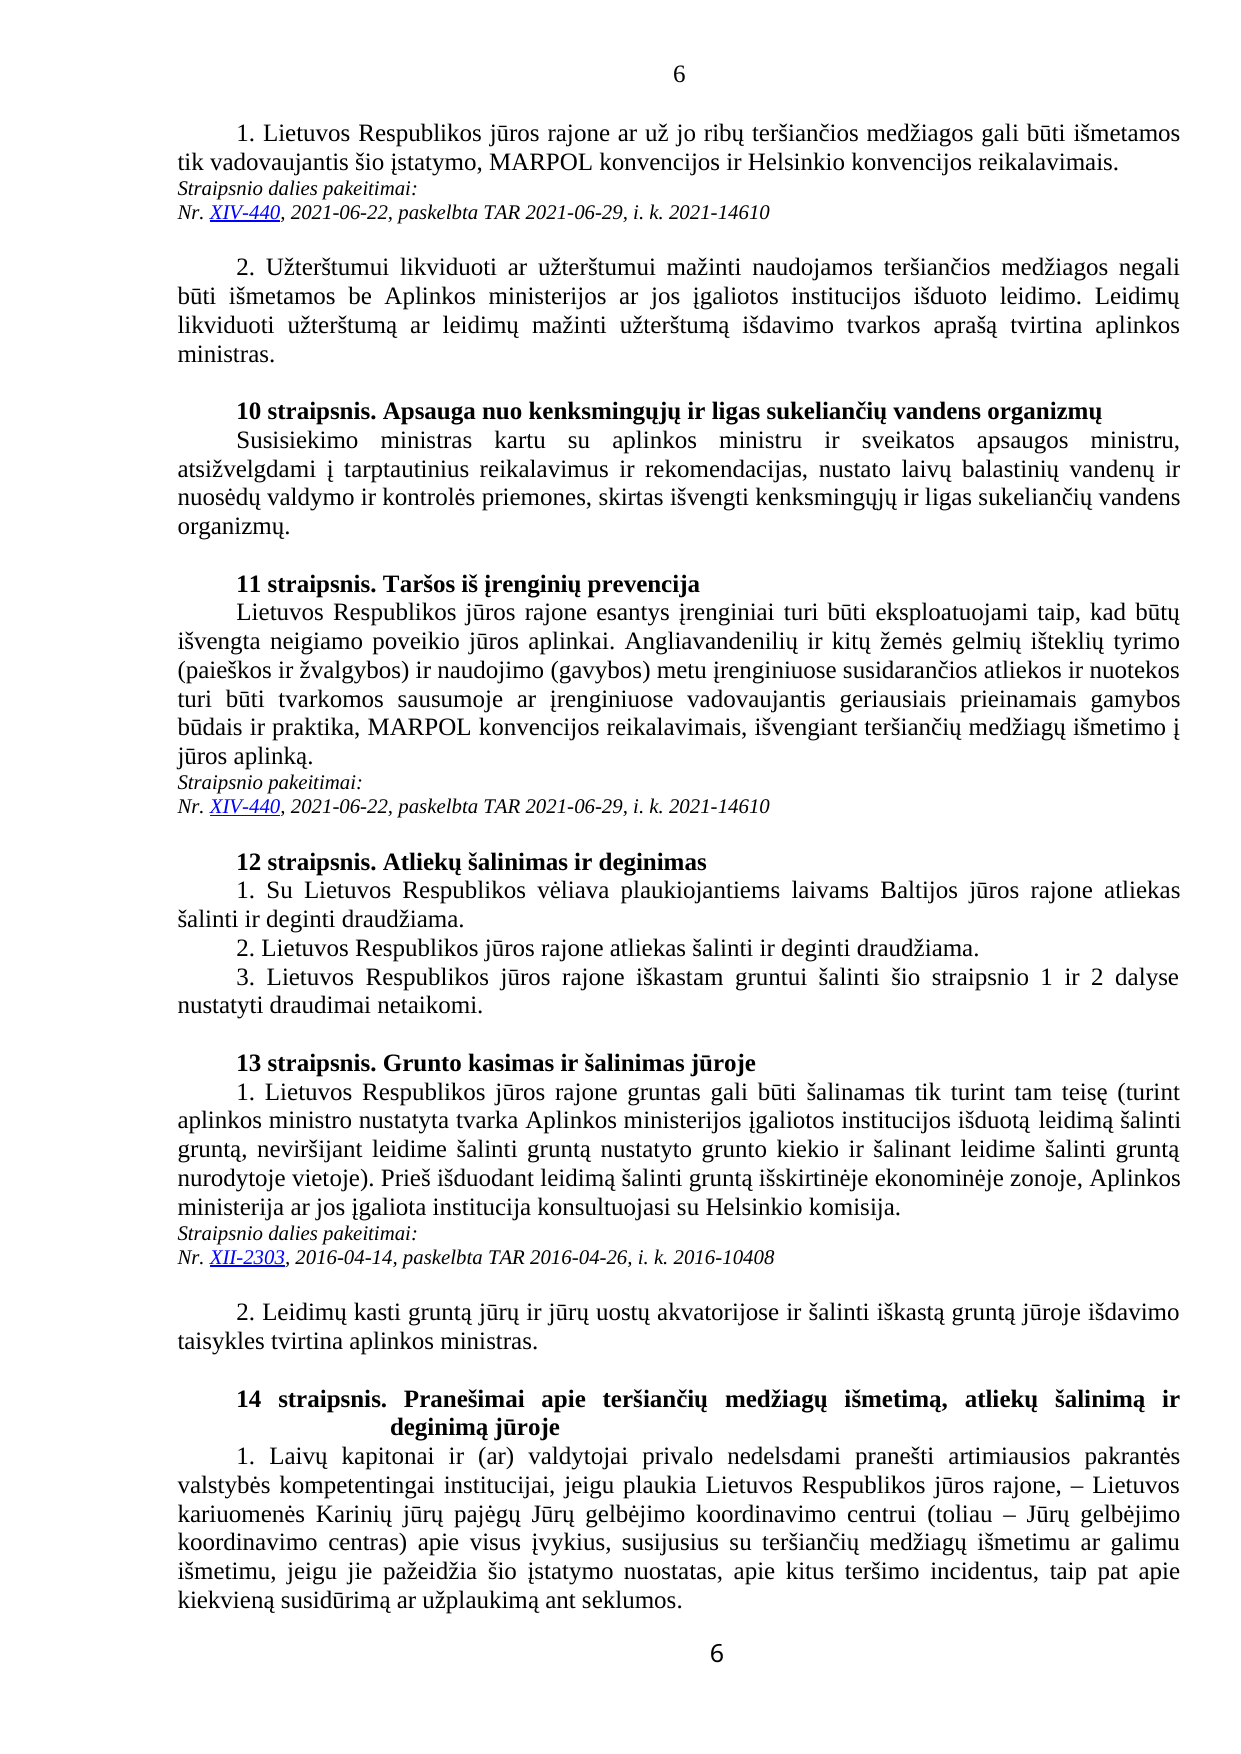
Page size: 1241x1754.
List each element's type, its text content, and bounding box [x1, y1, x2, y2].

text 12 straipsnis. Atliekų šalinimas ir deginimas [177, 847, 1181, 876]
text Nr. XIV-440, 2021-06-22, paskelbta TAR 2021-06-29, i. k. 2021-14610 [177, 794, 1181, 818]
text Nr. XIV-440, 2021-06-22, paskelbta TAR 2021-06-29, i. k. 2021-14610 [177, 200, 1181, 224]
text 11 straipsnis. Taršos iš įrenginių prevencija [177, 569, 1181, 597]
text Susisiekimo ministras kartu su aplinkos ministru ir sveikatos apsaugos ministru, atsižvelgdami į tarptautinius reikalavimus ir rekomendacijas, nustato laivų balastinių vandenų ir nuosėdų valdymo ir kontrolės priemones, skirtas išvengti kenksmingųjų ir ligas sukeliančių vandens organizmų. [177, 425, 1181, 540]
text Straipsnio dalies pakeitimai: [177, 1221, 1181, 1245]
text 14 straipsnis. Pranešimai apie teršiančių medžiagų išmetimą, atliekų šalinimą ir deginimą jūroje [236, 1384, 1181, 1441]
text 13 straipsnis. Grunto kasimas ir šalinimas jūroje [177, 1048, 1181, 1077]
text 1. Laivų kapitonai ir (ar) valdytojai privalo nedelsdami pranešti artimiausios pakrantės valstybės kompetentingai institucijai, jeigu plaukia Lietuvos Respublikos jūros rajone, – Lietuvos kariuomenės Karinių jūrų pajėgų Jūrų gelbėjimo koordinavimo centrui (toliau – Jūrų gelbėjimo koordinavimo centras) apie visus įvykius, susijusius su teršiančių medžiagų išmetimu ar galimu išmetimu, jeigu jie pažeidžia šio įstatymo nuostatas, apie kitus teršimo incidentus, taip pat apie kiekvieną susidūrimą ar užplaukimą ant seklumos. [177, 1441, 1181, 1614]
text 1. Su Lietuvos Respublikos vėliava plaukiojantiems laivams Baltijos jūros rajone atliekas šalinti ir deginti draudžiama. [177, 876, 1181, 933]
text 3. Lietuvos Respublikos jūros rajone iškastam gruntui šalinti šio straipsnio 1 ir 2 dalyse nustatyti draudimai netaikomi. [177, 962, 1181, 1019]
text 2. Užterštumui likviduoti ar užterštumui mažinti naudojamos teršiančios medžiagos negali būti išmetamos be Aplinkos ministerijos ar jos įgaliotos institucijos išduoto leidimo. Leidimų likviduoti užterštumą ar leidimų mažinti užterštumą išdavimo tvarkos aprašą tvirtina aplinkos ministras. [177, 252, 1181, 367]
text Straipsnio dalies pakeitimai: [177, 176, 1181, 200]
text 1. Lietuvos Respublikos jūros rajone gruntas gali būti šalinamas tik turint tam teisę (turint aplinkos ministro nustatyta tvarka Aplinkos ministerijos įgaliotos institucijos išduotą leidimą šalinti gruntą, neviršijant leidime šalinti gruntą nustatyto grunto kiekio ir šalinant leidime šalinti gruntą nurodytoje vietoje). Prieš išduodant leidimą šalinti gruntą išskirtinėje ekonominėje zonoje, Aplinkos ministerija ar jos įgaliota institucija konsultuojasi su Helsinkio komisija. [177, 1077, 1181, 1221]
text 1. Lietuvos Respublikos jūros rajone ar už jo ribų teršiančios medžiagos gali būti išmetamos tik vadovaujantis šio įstatymo, MARPOL konvencijos ir Helsinkio konvencijos reikalavimais. [177, 118, 1181, 176]
text 2. Lietuvos Respublikos jūros rajone atliekas šalinti ir deginti draudžiama. [177, 933, 1181, 962]
text 10 straipsnis. Apsauga nuo kenksmingųjų ir ligas sukeliančių vandens organizmų [177, 396, 1181, 425]
text Lietuvos Respublikos jūros rajone esantys įrenginiai turi būti eksploatuojami taip, kad būtų išvengta neigiamo poveikio jūros aplinkai. Angliavandenilių ir kitų žemės gelmių išteklių tyrimo (paieškos ir žvalgybos) ir naudojimo (gavybos) metu įrenginiuose susidarančios atliekos ir nuotekos turi būti tvarkomos sausumoje ar įrenginiuose vadovaujantis geriausiais prieinamais gamybos būdais ir praktika, MARPOL konvencijos reikalavimais, išvengiant teršiančių medžiagų išmetimo į jūros aplinką. [177, 597, 1181, 770]
text 2. Leidimų kasti gruntą jūrų ir jūrų uostų akvatorijose ir šalinti iškastą gruntą jūroje išdavimo taisykles tvirtina aplinkos ministras. [177, 1297, 1181, 1355]
text Straipsnio pakeitimai: [177, 770, 1181, 794]
text Nr. XII-2303, 2016-04-14, paskelbta TAR 2016-04-26, i. k. 2016-10408 [177, 1245, 1181, 1269]
